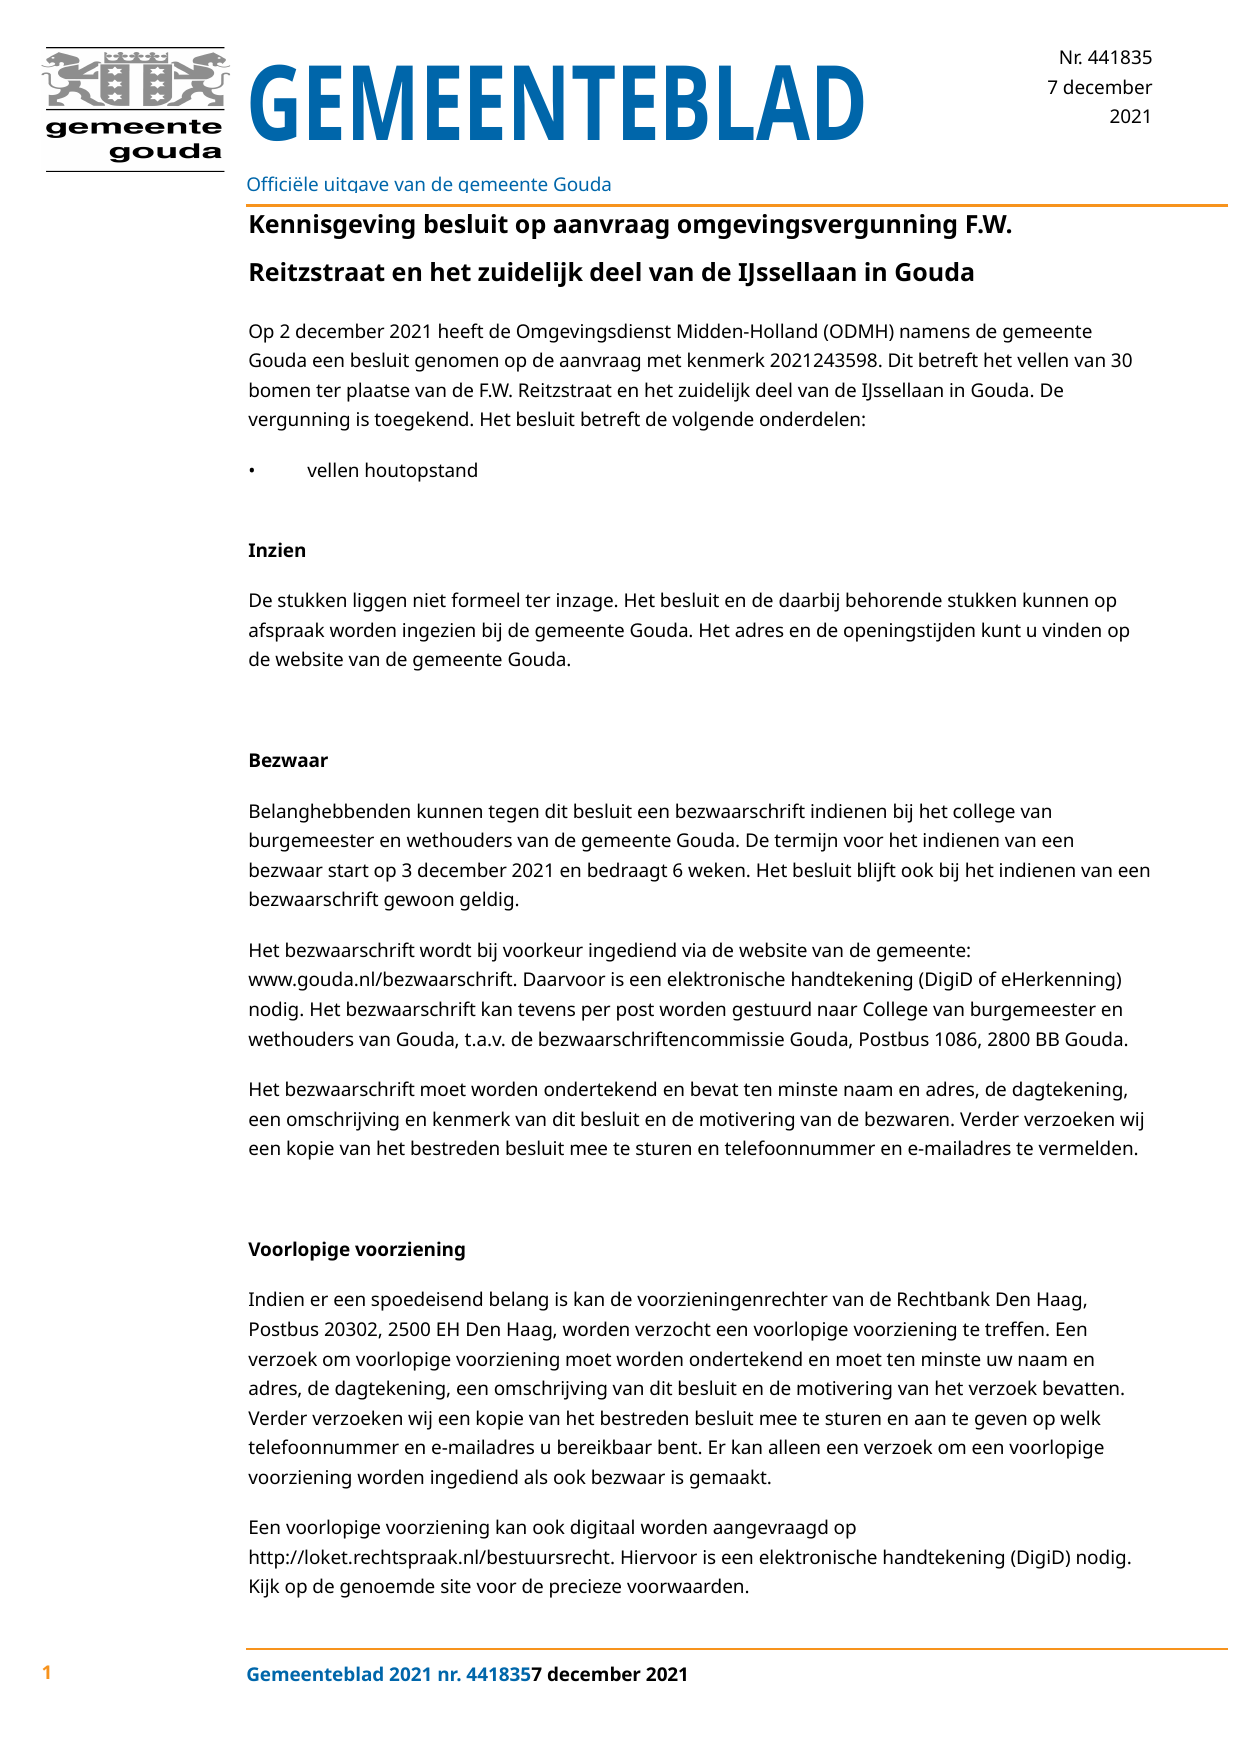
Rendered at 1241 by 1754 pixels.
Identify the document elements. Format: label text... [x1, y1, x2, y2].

text Indien er een spoedeisend belang is kan de voorzieningenrechter van de Rechtbank Den Haag, Postbus 20302, 2500 EH Den Haag, worden verzocht een voorlopige voorziening te treffen. Een verzoek om voorlopige voorziening moet worden ondertekend en moet ten minste uw naam en adres, de dagtekening, een omschrijving van dit besluit en de motivering van het verzoek bevatten. Verder verzoeken wij een kopie van het bestreden besluit mee te sturen en aan te geven op welk telefoonnummer en e-mailadres u bereikbaar bent. Er kan alleen een verzoek om een voorlopige voorziening worden ingediend als ook bezwaar is gemaakt. [248, 1287, 1152, 1490]
text Een voorlopige voorziening kan ook digitaal worden aangevraagd op http://loket.rechtspraak.nl/bestuursrecht. Hiervoor is een elektronische handtekening (DigiD) nodig. Kijk op de genoemde site voor de precieze voorwaarden. [248, 1514, 1152, 1599]
picture [41, 47, 231, 172]
text Op 2 december 2021 heeft de Omgevingsdienst Midden-Holland (ODMH) namens de gemeente Gouda een besluit genomen op de aanvraag met kenmerk 2021243598. Dit betreft het vellen van 30 bomen ter plaatse van de F.W. Reitzstraat en het zuidelijk deel van de IJssellaan in Gouda. De vergunning is toegekend. Het besluit betreft de volgende onderdelen: [248, 318, 1152, 432]
text Het bezwaarschrift wordt bij voorkeur ingediend via de website van de gemeente: www.gouda.nl/bezwaarschrift. Daarvoor is een elektronische handtekening (DigiD of eHerkenning) nodig. Het bezwaarschrift kan tevens per post worden gestuurd naar College van burgemeester en wethouders van Gouda, t.a.v. de bezwaarschriftencommissie Gouda, Postbus 1086, 2800 BB Gouda. [248, 937, 1152, 1052]
text Het bezwaarschrift moet worden ondertekend en bevat ten minste naam en adres, de dagtekening, een omschrijving en kenmerk van dit besluit en de motivering van de bezwaren. Verder verzoeken wij een kopie van het bestreden besluit mee te sturen en telefoonnummer en e-mailadres te vermelden. [248, 1076, 1152, 1161]
text Voorlopige voorziening [248, 1236, 1152, 1262]
text Inzien [248, 537, 1152, 563]
text Belanghebbenden kunnen tegen dit besluit een bezwaarschrift indienen bij het college van burgemeester en wethouders van de gemeente Gouda. De termijn voor het indienen van een bezwaar start op 3 december 2021 en bedraagt 6 weken. Het besluit blijft ook bij het indienen van een bezwaarschrift gewoon geldig. [248, 798, 1152, 912]
text De stukken liggen niet formeel ter inzage. Het besluit en de daarbij behorende stukken kunnen op afspraak worden ingezien bij de gemeente Gouda. Het adres en de openingstijden kunt u vinden op de website van de gemeente Gouda. [248, 587, 1152, 672]
text Kennisgeving besluit op aanvraag omgevingsvergunning F.W. Reitzstraat en het zuidelijk deel van de IJssellaan in Gouda [248, 207, 1152, 288]
text Bezwaar [248, 747, 1152, 773]
list vellen houtopstand [248, 457, 1152, 483]
